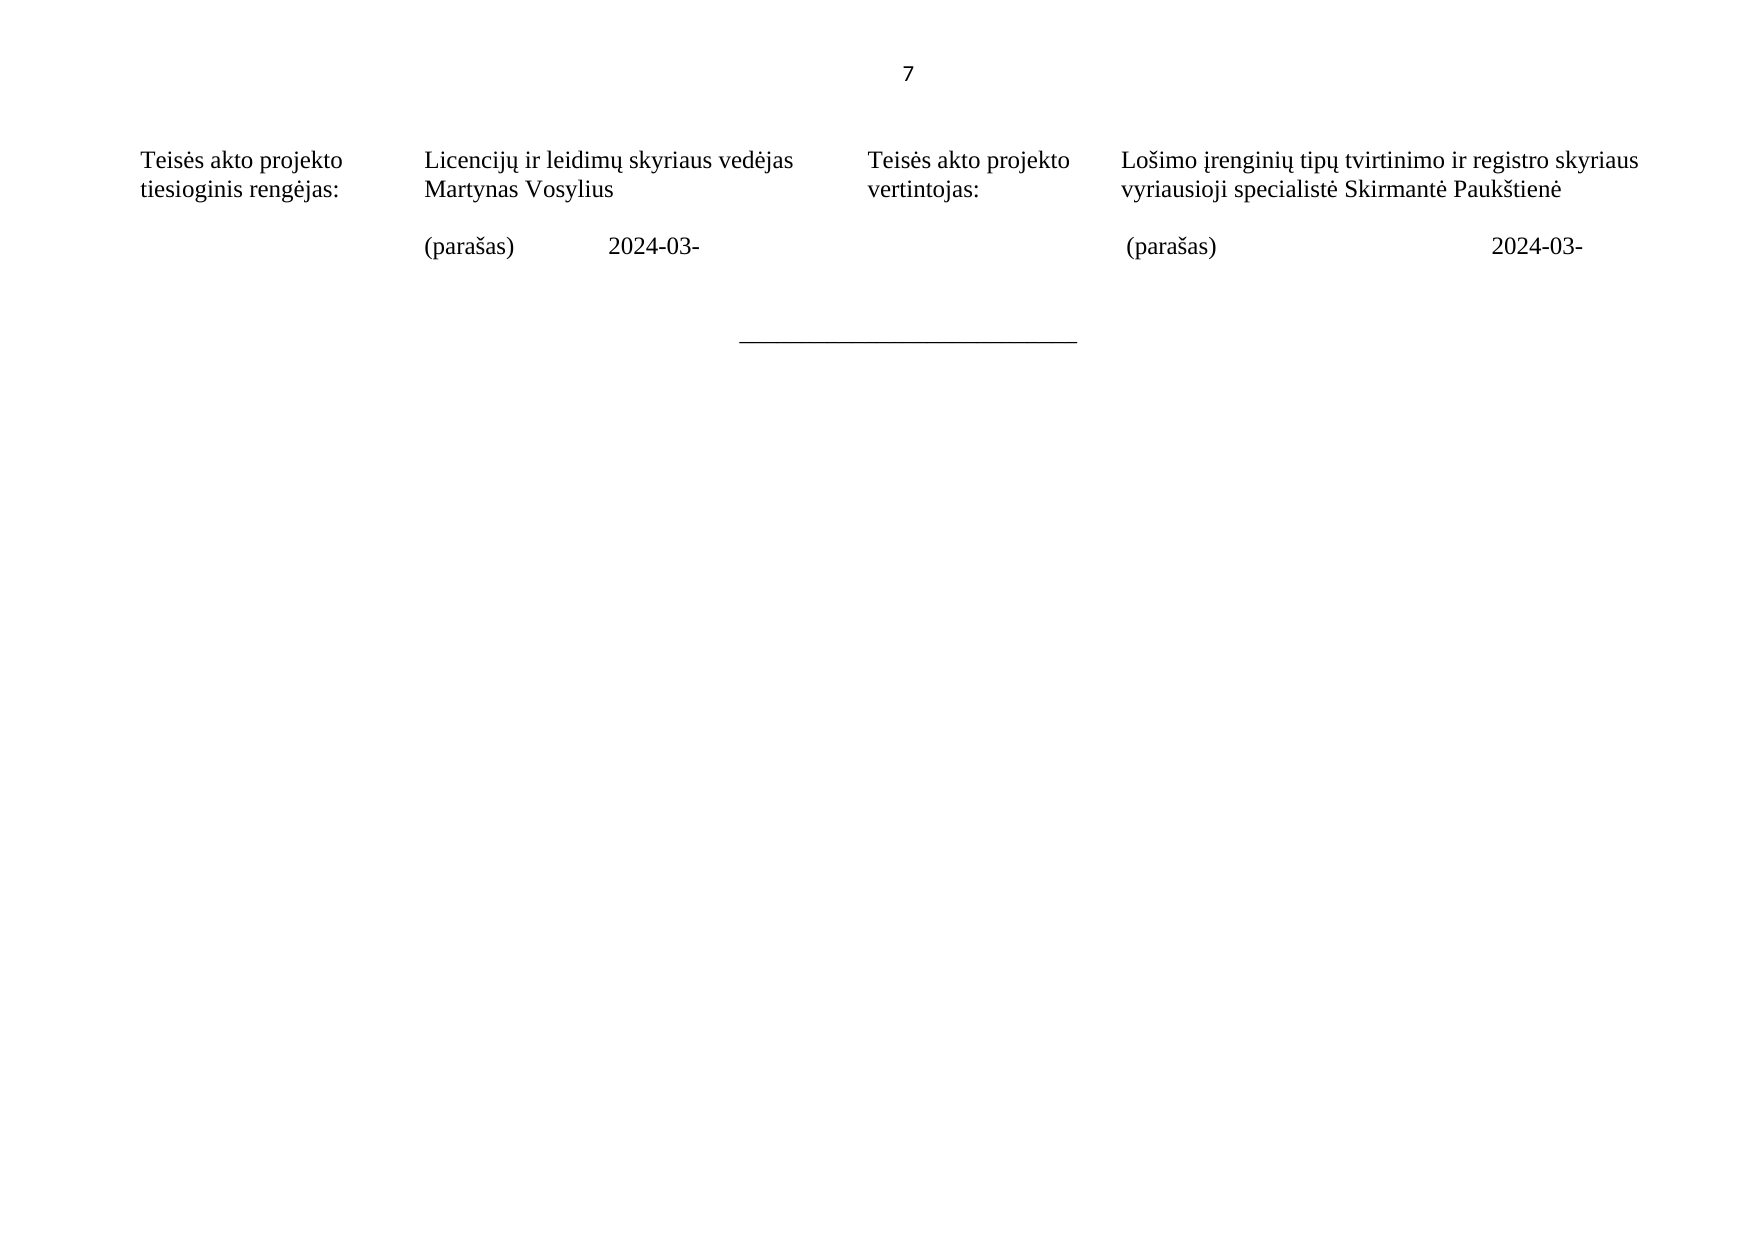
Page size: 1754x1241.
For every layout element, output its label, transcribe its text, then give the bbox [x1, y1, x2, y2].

table_cell [1110, 203, 1701, 231]
table_cell Teisės akto projekto vertintojas: [856, 115, 1109, 202]
table_cell Licencijų ir leidimų skyriaus vedėjas Martynas Vosylius [413, 115, 856, 202]
table_cell [856, 231, 1109, 317]
table_cell (parašas) 2024-03- [1110, 231, 1701, 317]
table_cell [129, 231, 413, 317]
table_cell Lošimo įrenginių tipų tvirtinimo ir registro skyriaus vyriausioji specialistė Skirmantė Paukštienė [1110, 115, 1701, 202]
table_cell [856, 203, 1109, 231]
table_cell [118, 231, 129, 317]
table_cell [118, 115, 129, 202]
table_cell [413, 203, 856, 231]
text ___________________________ [118, 317, 1698, 346]
table_cell [118, 203, 129, 231]
table_cell Teisės akto projekto tiesioginis rengėjas: [129, 115, 413, 202]
table_cell [129, 203, 413, 231]
table_cell (parašas) 2024-03- [413, 231, 856, 317]
